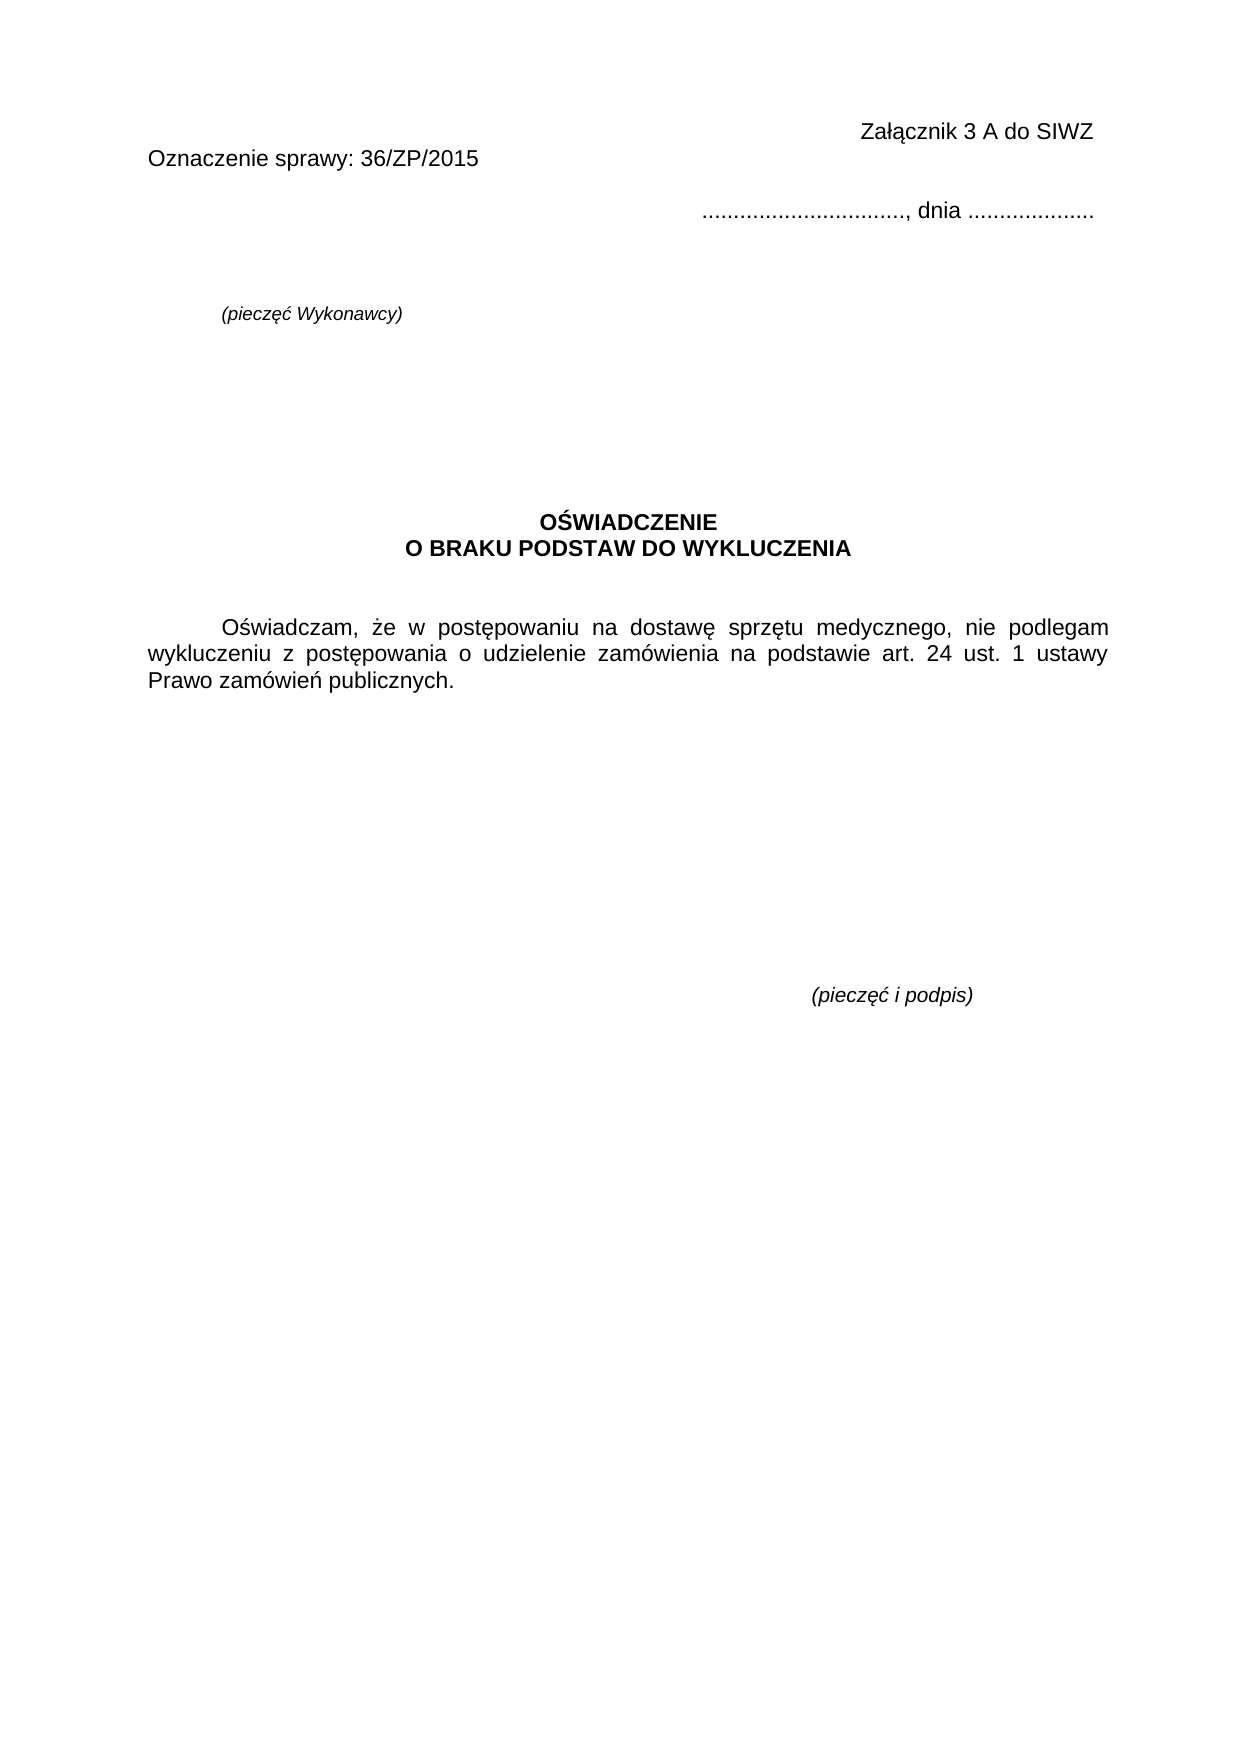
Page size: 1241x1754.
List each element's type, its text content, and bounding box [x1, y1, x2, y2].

text (pieczęć i podpis) [148, 983, 1109, 1007]
text Załącznik 3 A do SIWZ [148, 118, 1109, 144]
text Oznaczenie sprawy: 36/ZP/2015 [148, 144, 1109, 171]
text O BRAKU PODSTAW DO WYKLUCZENIA [148, 535, 1109, 561]
text (pieczęć Wykonawcy) [148, 303, 1109, 324]
text OŚWIADCZENIE [148, 509, 1109, 535]
text Oświadczam, że w postępowaniu na dostawę sprzętu medycznego, nie podlegam wykluczeniu z postępowania o udzielenie zamówienia na podstawie art. 24 ust. 1 ustawy Prawo zamówień publicznych. [148, 614, 1109, 693]
text ................................, dnia .................... [148, 197, 1109, 223]
